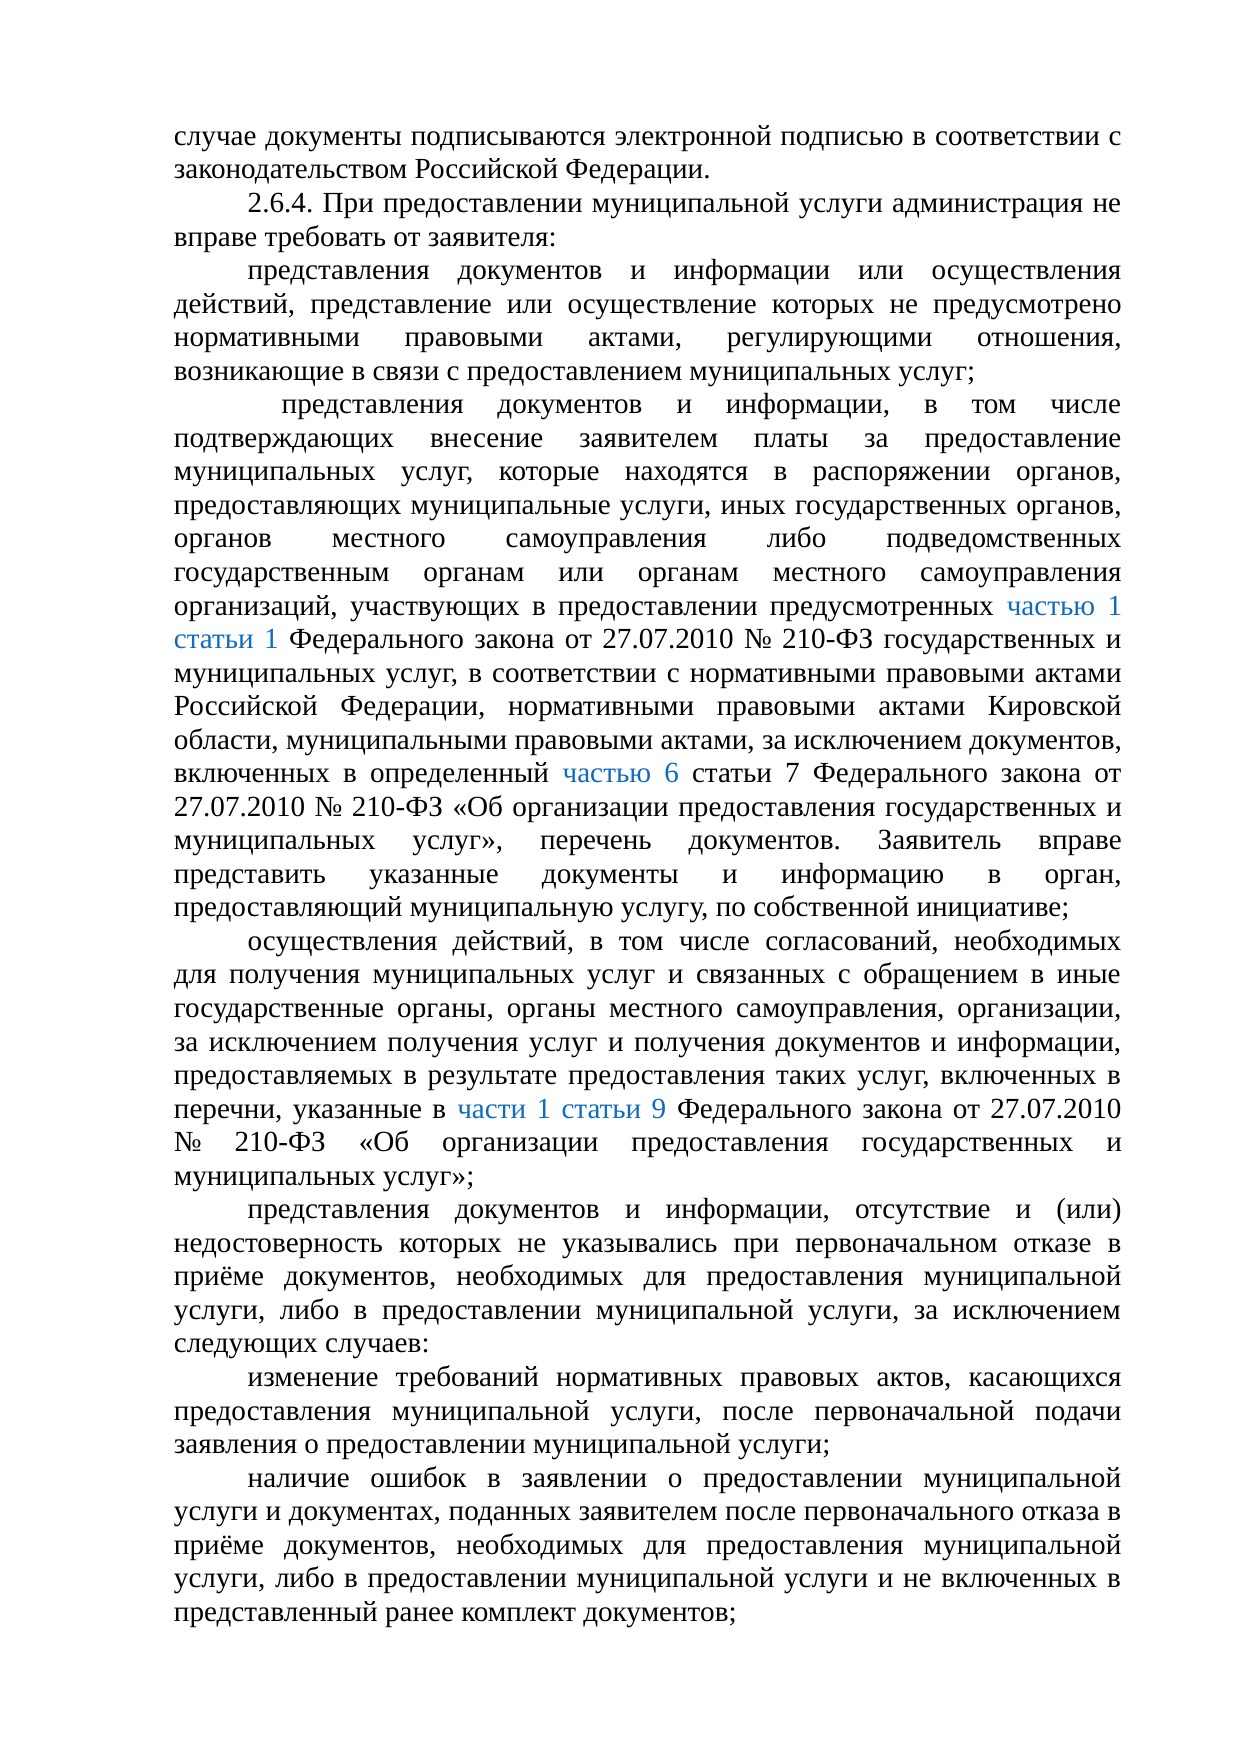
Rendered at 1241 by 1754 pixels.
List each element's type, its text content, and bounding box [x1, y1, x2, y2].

text представления документов и информации, в том числе подтверждающих внесение заявителем платы за предоставление муниципальных услуг, которые находятся в распоряжении органов, предоставляющих муниципальные услуги, иных государственных органов, органов местного самоуправления либо подведомственных государственным органам или органам местного самоуправления организаций, участвующих в предоставлении предусмотренных частью 1 статьи 1 Федерального закона от 27.07.2010 № 210-ФЗ государственных и муниципальных услуг, в соответствии с нормативными правовыми актами Российской Федерации, нормативными правовыми актами Кировской области, муниципальными правовыми актами, за исключением документов, включенных в определенный частью 6 статьи 7 Федерального закона от 27.07.2010 № 210-ФЗ «Об организации предоставления государственных и муниципальных услуг», перечень документов. Заявитель вправе представить указанные документы и информацию в орган, предоставляющий муниципальную услугу, по собственной инициативе; [174, 386, 1122, 923]
text осуществления действий, в том числе согласований, необходимых для получения муниципальных услуг и связанных с обращением в иные государственные органы, органы местного самоуправления, организации, за исключением получения услуг и получения документов и информации, предоставляемых в результате предоставления таких услуг, включенных в перечни, указанные в части 1 статьи 9 Федерального закона от 27.07.2010 № 210-ФЗ «Об организации предоставления государственных и муниципальных услуг»; [174, 923, 1122, 1191]
text представления документов и информации или осуществления действий, представление или осуществление которых не предусмотрено нормативными правовыми актами, регулирующими отношения, возникающие в связи с предоставлением муниципальных услуг; [174, 252, 1122, 386]
text изменение требований нормативных правовых актов, касающихся предоставления муниципальной услуги, после первоначальной подачи заявления о предоставлении муниципальной услуги; [174, 1359, 1122, 1460]
text 2.6.4. При предоставлении муниципальной услуги администрация не вправе требовать от заявителя: [174, 185, 1122, 252]
text представления документов и информации, отсутствие и (или) недостоверность которых не указывались при первоначальном отказе в приёме документов, необходимых для предоставления муниципальной услуги, либо в предоставлении муниципальной услуги, за исключением следующих случаев: [174, 1191, 1122, 1359]
text наличие ошибок в заявлении о предоставлении муниципальной услуги и документах, поданных заявителем после первоначального отказа в приёме документов, необходимых для предоставления муниципальной услуги, либо в предоставлении муниципальной услуги и не включенных в представленный ранее комплект документов; [174, 1460, 1122, 1627]
text случае документы подписываются электронной подписью в соответствии с законодательством Российской Федерации. [174, 118, 1122, 185]
